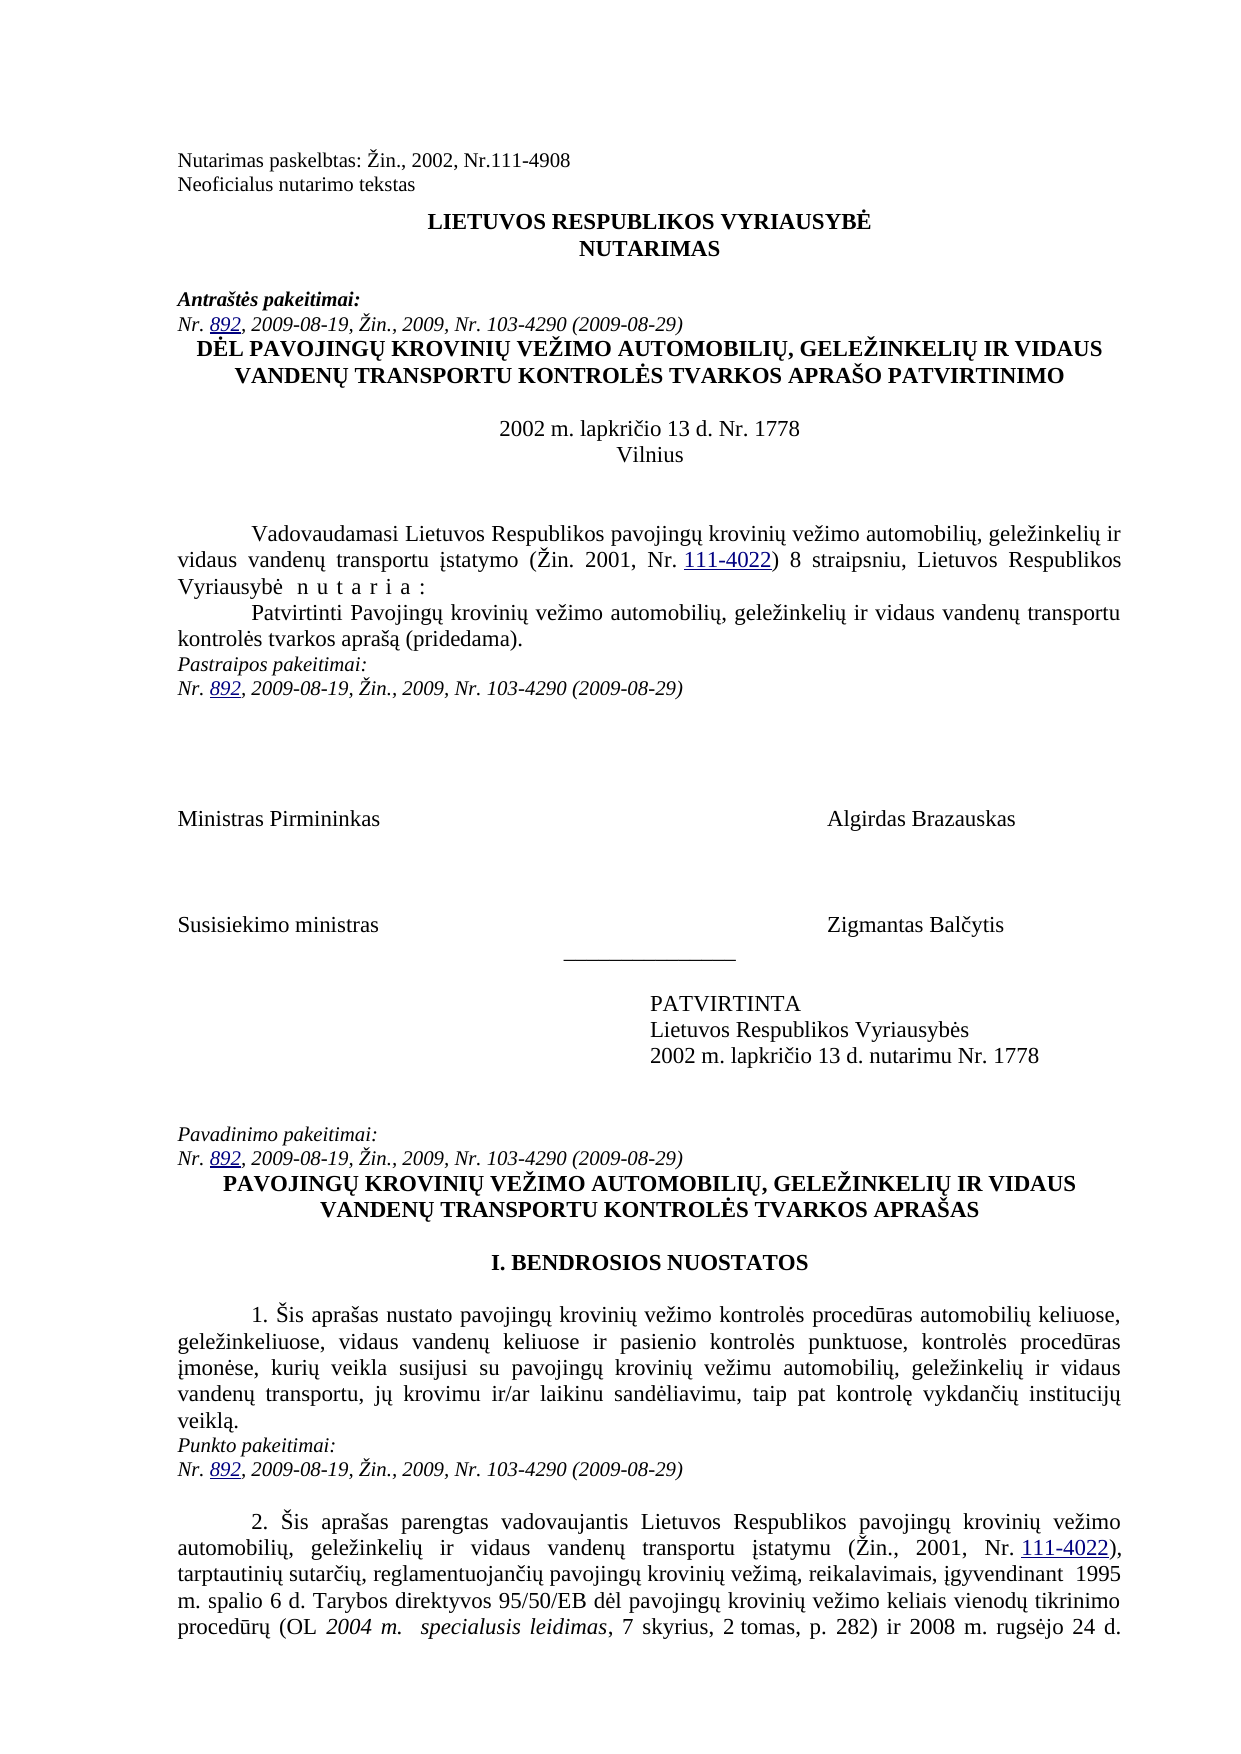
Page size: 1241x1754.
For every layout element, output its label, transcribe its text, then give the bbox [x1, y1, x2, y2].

text Vadovaudamasi Lietuvos Respublikos pavojingų krovinių vežimo automobilių, geležinkelių ir vidaus vandenų transportu įstatymo (Žin. 2001, Nr. 111-4022) 8 straipsniu, Lietuvos Respublikos Vyriausybė nutaria: [177, 520, 1122, 599]
subtitle I. BENDROSIOS NUOSTATOS [177, 1249, 1122, 1275]
text Antraštės pakeitimai: [177, 287, 1122, 311]
text Pastraipos pakeitimai: [177, 652, 1122, 676]
text Pavojingų krovinių vežimo automobilių, geležinkelių ir vidaus vandenų transportu kontrolės tvarkos aprašas [177, 1170, 1122, 1222]
text Nr. 892, 2009-08-19, Žin., 2009, Nr. 103-4290 (2009-08-29) [177, 311, 1122, 336]
text 1. Šis aprašas nustato pavojingų krovinių vežimo kontrolės procedūras automobilių keliuose, geležinkeliuose, vidaus vandenų keliuose ir pasienio kontrolės punktuose, kontrolės procedūras įmonėse, kurių veikla susijusi su pavojingų krovinių vežimu automobilių, geležinkelių ir vidaus vandenų transportu, jų krovimu ir/ar laikinu sandėliavimu, taip pat kontrolę vykdančių institucijų veiklą. [177, 1301, 1122, 1433]
text Lietuvos Respublikos Vyriausybės 2002 m. lapkričio 13 d. nutarimu Nr. 1778 [650, 1016, 1122, 1069]
text 2. Šis aprašas parengtas vadovaujantis Lietuvos Respublikos pavojingų krovinių vežimo automobilių, geležinkelių ir vidaus vandenų transportu įstatymu (Žin., 2001, Nr. 111-4022), tarptautinių sutarčių, reglamentuojančių pavojingų krovinių vežimą, reikalavimais, įgyvendinant 1995 m. spalio 6 d. Tarybos direktyvos 95/50/EB dėl pavojingų krovinių vežimo keliais vienodų tikrinimo procedūrų (OL 2004 m. specialusis leidimas, 7 skyrius, 2 tomas, p. 282) ir 2008 m. rugsėjo 24 d. [177, 1508, 1122, 1639]
subtitle DĖL PAVOJINGŲ KROVINIŲ VEŽIMO AUTOMOBILIŲ, GELEŽINKELIŲ IR VIDAUS VANDENŲ TRANSPORTU KONTROLĖS TVARKOS APRAŠO PATVIRTINIMO [177, 336, 1122, 388]
text 2002 m. lapkričio 13 d. Nr. 1778 [177, 414, 1122, 441]
text Nr. 892, 2009-08-19, Žin., 2009, Nr. 103-4290 (2009-08-29) [177, 1146, 1122, 1170]
text Patvirtinti Pavojingų krovinių vežimo automobilių, geležinkelių ir vidaus vandenų transportu kontrolės tvarkos aprašą (pridedama). [177, 599, 1122, 652]
text Nr. 892, 2009-08-19, Žin., 2009, Nr. 103-4290 (2009-08-29) [177, 1457, 1122, 1481]
text Nutarimas paskelbtas: Žin., 2002, Nr.111-4908 [177, 148, 1122, 172]
text _______________ [177, 937, 1122, 963]
text Susisiekimo ministras Zigmantas Balčytis [177, 911, 1122, 937]
text Ministras Pirmininkas Algirdas Brazauskas [177, 805, 1122, 832]
text Punkto pakeitimai: [177, 1433, 1122, 1457]
text Vilnius [177, 441, 1122, 467]
text Patvirtinta [650, 990, 1122, 1016]
text Pavadinimo pakeitimai: [177, 1122, 1122, 1146]
text nutarimas [177, 235, 1122, 261]
text Neoficialus nutarimo tekstas [177, 172, 1122, 196]
text Nr. 892, 2009-08-19, Žin., 2009, Nr. 103-4290 (2009-08-29) [177, 676, 1122, 700]
subtitle Lietuvos Respublikos Vyriausybė [177, 208, 1122, 235]
